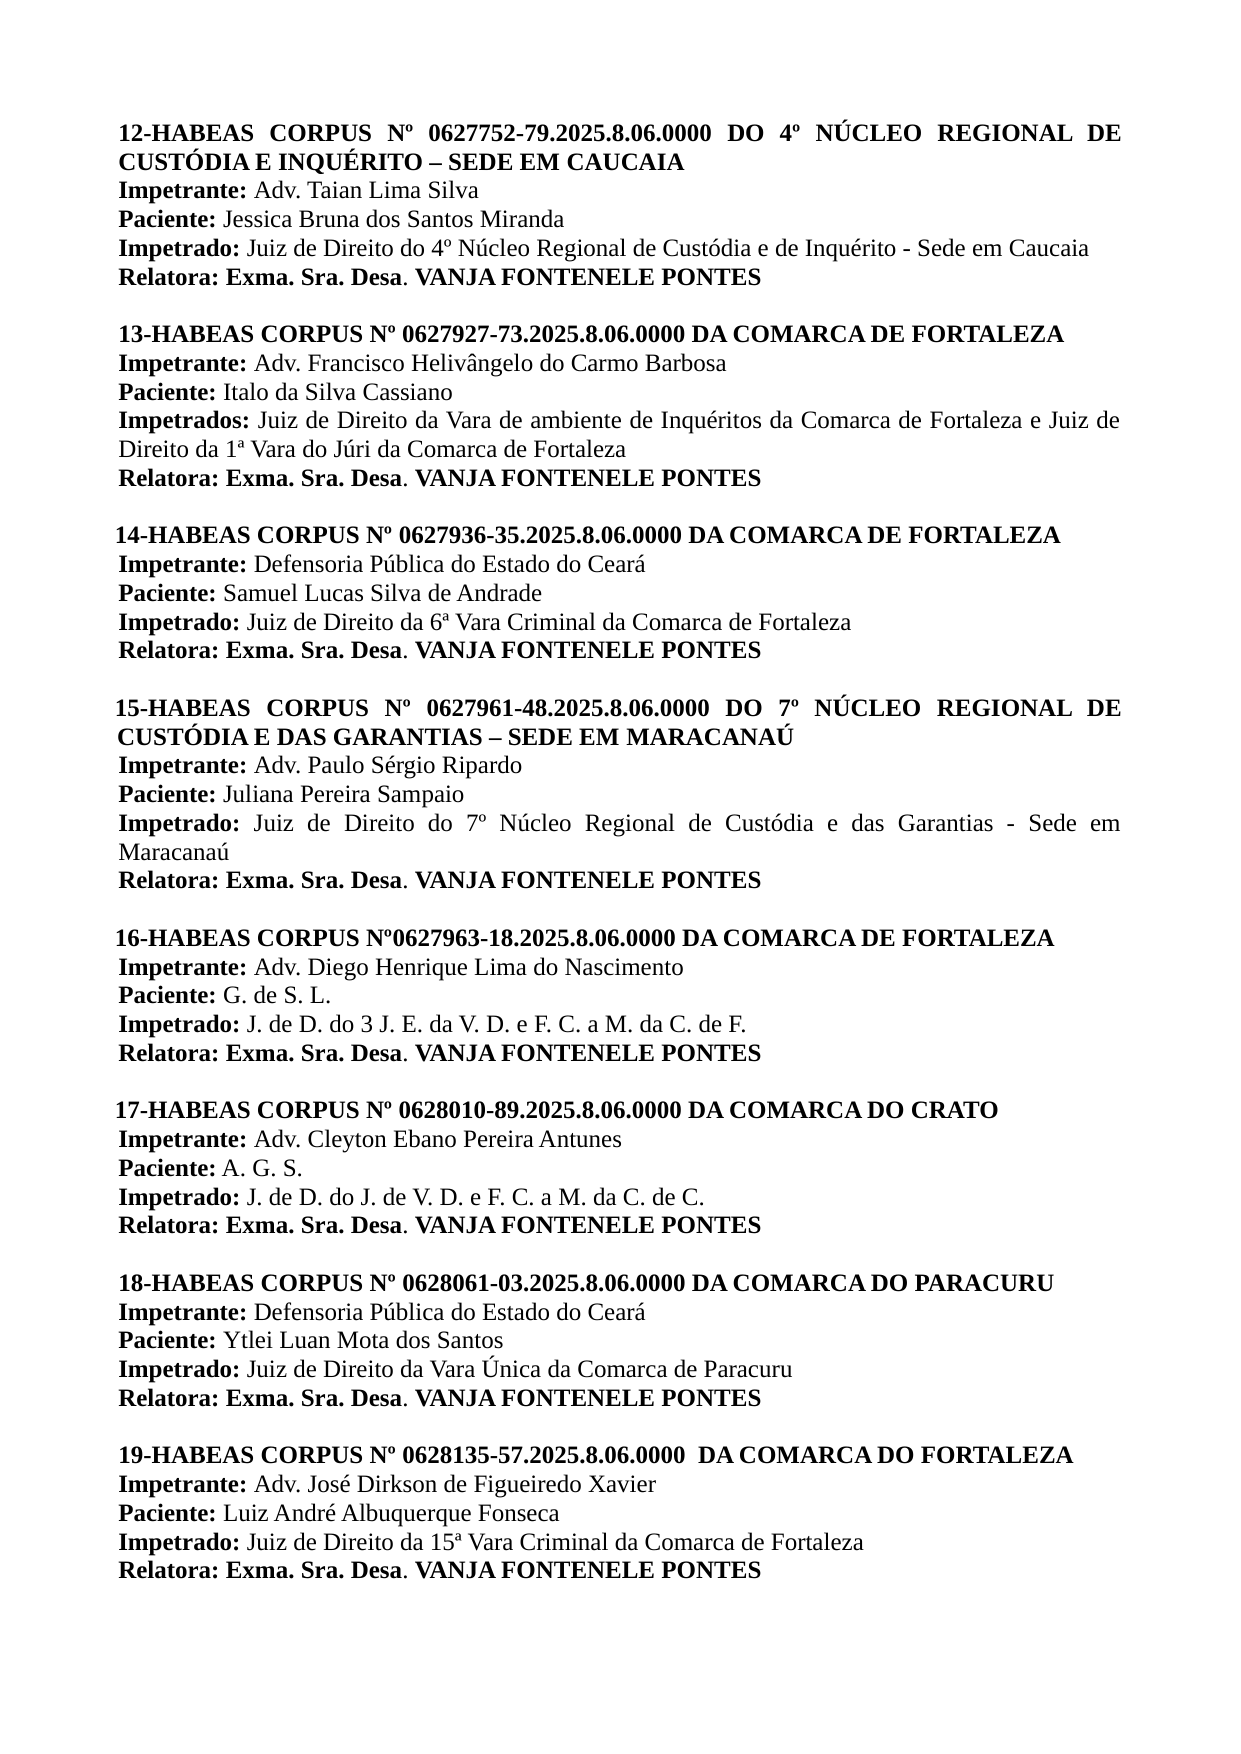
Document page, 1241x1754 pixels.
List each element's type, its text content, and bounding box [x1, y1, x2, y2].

text Relatora: Exma. Sra. Desa. VANJA FONTENELE PONTES [118, 262, 1122, 291]
text Paciente: G. de S. L. [118, 981, 1122, 1009]
text Paciente: Italo da Silva Cassiano [118, 377, 1122, 406]
text Relatora: Exma. Sra. Desa. VANJA FONTENELE PONTES [118, 1038, 1122, 1067]
text Impetrante: Adv. Cleyton Ebano Pereira Antunes [118, 1124, 1122, 1153]
text Relatora: Exma. Sra. Desa. VANJA FONTENELE PONTES [118, 1556, 1122, 1584]
text 16-HABEAS CORPUS Nº0627963-18.2025.8.06.0000 DA COMARCA DE FORTALEZA [114, 923, 1122, 952]
text 15-HABEAS CORPUS Nº 0627961-48.2025.8.06.0000 DO 7º NÚCLEO REGIONAL DE CUSTÓDIA E DAS GARANTIAS – SEDE EM MARACANAÚ [114, 693, 1122, 751]
text Relatora: Exma. Sra. Desa. VANJA FONTENELE PONTES [118, 866, 1122, 894]
text Paciente: Samuel Lucas Silva de Andrade [118, 578, 1122, 607]
text 12-HABEAS CORPUS Nº 0627752-79.2025.8.06.0000 DO 4º NÚCLEO REGIONAL DE CUSTÓDIA E INQUÉRITO – SEDE EM CAUCAIA [118, 118, 1122, 176]
text Paciente: Juliana Pereira Sampaio [118, 779, 1122, 808]
text Impetrado: J. de D. do J. de V. D. e F. C. a M. da C. de C. [118, 1182, 1122, 1211]
text Paciente: A. G. S. [118, 1153, 1122, 1182]
text Impetrante: Adv. Francisco Helivângelo do Carmo Barbosa [118, 348, 1122, 377]
text Impetrado: Juiz de Direito da 15ª Vara Criminal da Comarca de Fortaleza [118, 1527, 1122, 1556]
text 18-HABEAS CORPUS Nº 0628061-03.2025.8.06.0000 DA COMARCA DO PARACURU [118, 1268, 1122, 1297]
text Paciente: Ytlei Luan Mota dos Santos [118, 1326, 1122, 1354]
text Relatora: Exma. Sra. Desa. VANJA FONTENELE PONTES [118, 463, 1122, 492]
text Paciente: Luiz André Albuquerque Fonseca [118, 1498, 1122, 1527]
text Impetrante: Adv. Diego Henrique Lima do Nascimento [118, 952, 1122, 981]
text Impetrados: Juiz de Direito da Vara de ambiente de Inquéritos da Comarca de Fortaleza e Juiz de Direito da 1ª Vara do Júri da Comarca de Fortaleza [118, 406, 1122, 463]
text Impetrante: Defensoria Pública do Estado do Ceará [118, 549, 1122, 578]
text 13-HABEAS CORPUS Nº 0627927-73.2025.8.06.0000 DA COMARCA DE FORTALEZA [118, 319, 1122, 348]
text Impetrado: Juiz de Direito do 4º Núcleo Regional de Custódia e de Inquérito - Sede em Caucaia [118, 233, 1122, 262]
text Relatora: Exma. Sra. Desa. VANJA FONTENELE PONTES [118, 1383, 1122, 1412]
text Impetrante: Adv. Paulo Sérgio Ripardo [118, 751, 1122, 779]
text Impetrado: Juiz de Direito da Vara Única da Comarca de Paracuru [118, 1354, 1122, 1383]
text Impetrado: Juiz de Direito da 6ª Vara Criminal da Comarca de Fortaleza [118, 607, 1122, 636]
text Impetrante: Defensoria Pública do Estado do Ceará [118, 1297, 1122, 1326]
text Paciente: Jessica Bruna dos Santos Miranda [118, 204, 1122, 233]
text 14-HABEAS CORPUS Nº 0627936-35.2025.8.06.0000 DA COMARCA DE FORTALEZA [114, 521, 1122, 549]
text Impetrado: J. de D. do 3 J. E. da V. D. e F. C. a M. da C. de F. [118, 1009, 1122, 1038]
text 19-HABEAS CORPUS Nº 0628135-57.2025.8.06.0000 DA COMARCA DO FORTALEZA [118, 1441, 1122, 1469]
text Impetrante: Adv. José Dirkson de Figueiredo Xavier [118, 1469, 1122, 1498]
text 17-HABEAS CORPUS Nº 0628010-89.2025.8.06.0000 DA COMARCA DO CRATO [114, 1096, 1122, 1124]
text Relatora: Exma. Sra. Desa. VANJA FONTENELE PONTES [118, 636, 1122, 664]
text Relatora: Exma. Sra. Desa. VANJA FONTENELE PONTES [118, 1211, 1122, 1239]
text Impetrante: Adv. Taian Lima Silva [118, 176, 1122, 204]
text Impetrado: Juiz de Direito do 7º Núcleo Regional de Custódia e das Garantias - Sede em Maracanaú [118, 808, 1122, 866]
